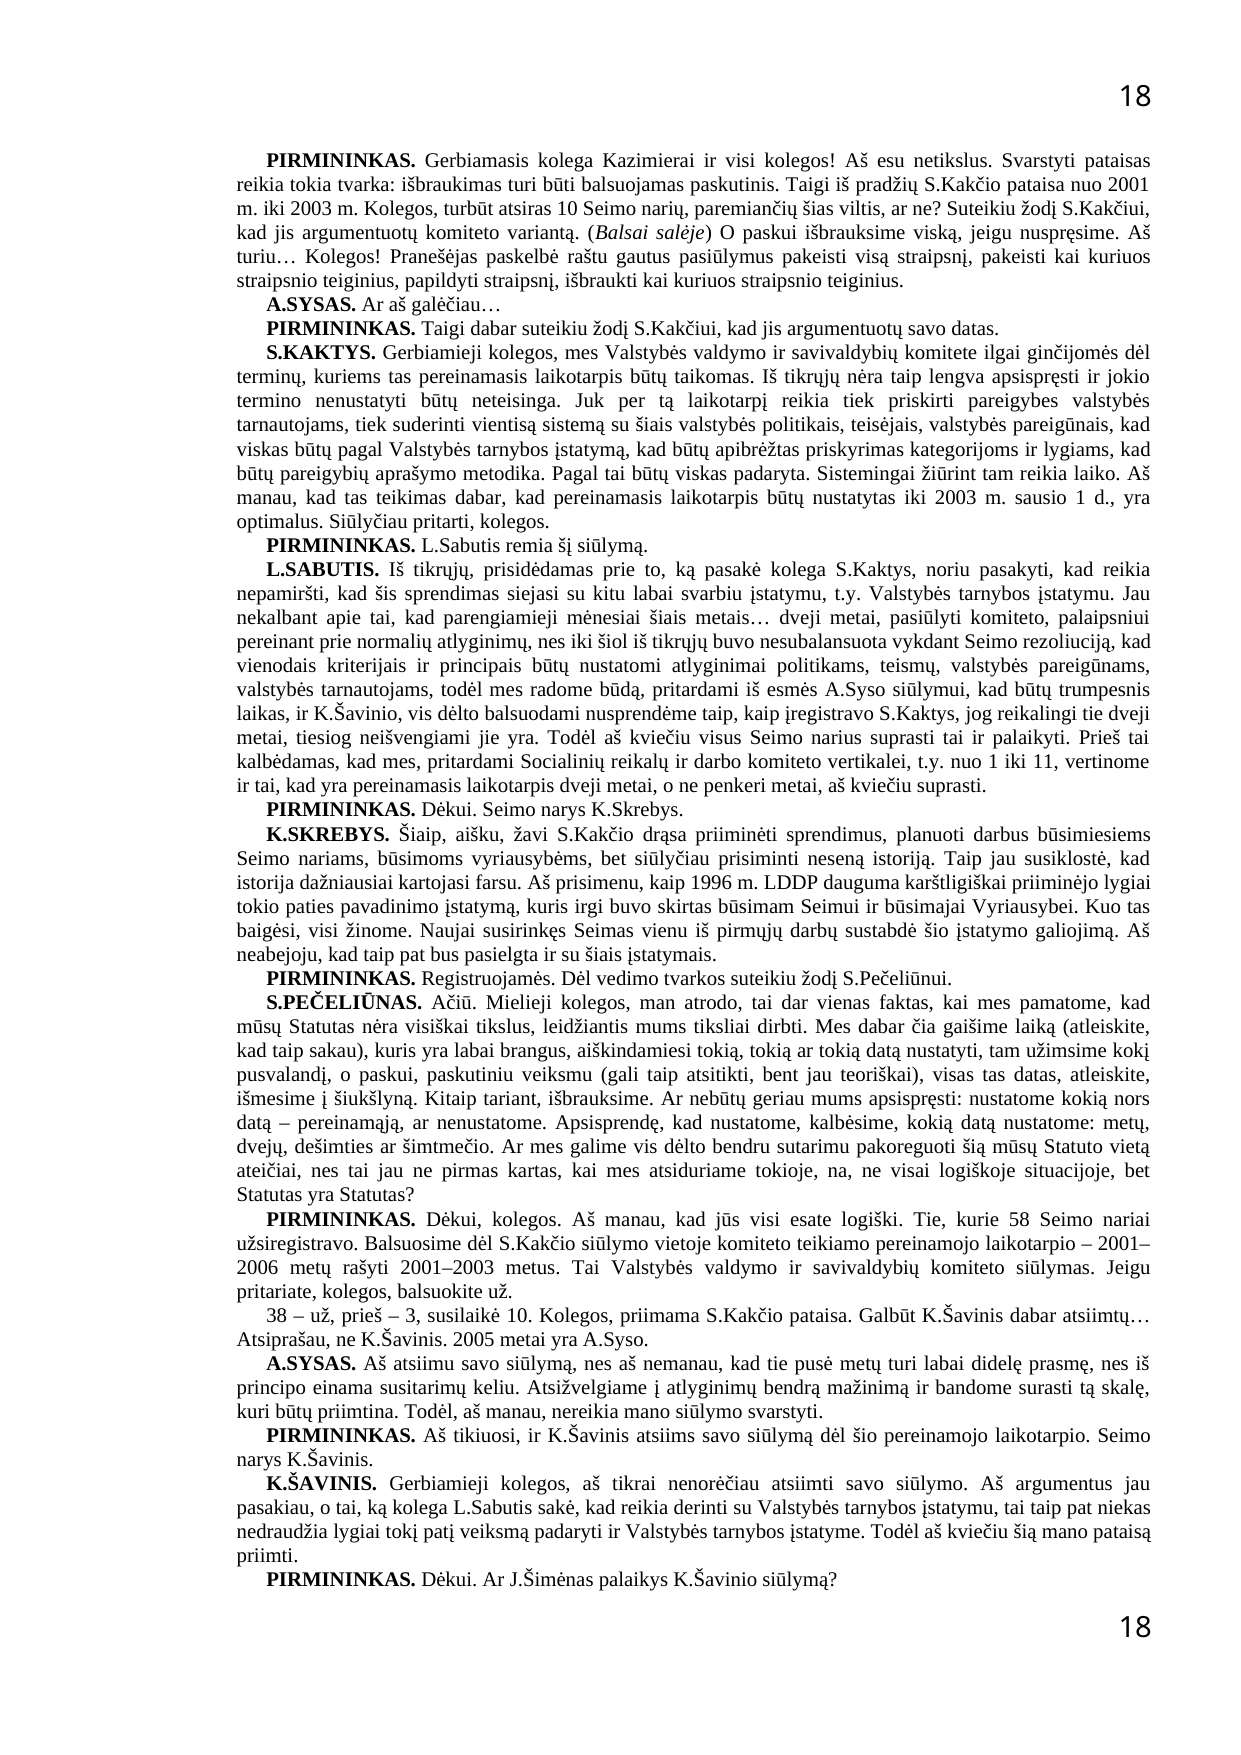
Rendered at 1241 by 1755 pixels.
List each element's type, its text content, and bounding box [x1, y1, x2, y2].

text 38 – už, prieš – 3, susilaikė 10. Kolegos, priimama S.Kakčio pataisa. Galbūt K.Šavinis dabar atsiimtų… Atsiprašau, ne K.Šavinis. 2005 metai yra A.Syso. [236, 1303, 1152, 1351]
text PIRMININKAS. Dėkui. Seimo narys K.Skrebys. [236, 797, 1152, 821]
text S.KAKTYS. Gerbiamieji kolegos, mes Valstybės valdymo ir savivaldybių komitete ilgai ginčijomės dėl terminų, kuriems tas pereinamasis laikotarpis būtų taikomas. Iš tikrųjų nėra taip lengva apsispręsti ir jokio termino nenustatyti būtų neteisinga. Juk per tą laikotarpį reikia tiek priskirti pareigybes valstybės tarnautojams, tiek suderinti vientisą sistemą su šiais valstybės politikais, teisėjais, valstybės pareigūnais, kad viskas būtų pagal Valstybės tarnybos įstatymą, kad būtų apibrėžtas priskyrimas kategorijoms ir lygiams, kad būtų pareigybių aprašymo metodika. Pagal tai būtų viskas padaryta. Sistemingai žiūrint tam reikia laiko. Aš manau, kad tas teikimas dabar, kad pereinamasis laikotarpis būtų nustatytas iki 2003 m. sausio 1 d., yra optimalus. Siūlyčiau pritarti, kolegos. [236, 340, 1152, 533]
text K.SKREBYS. Šiaip, aišku, žavi S.Kakčio drąsa priiminėti sprendimus, planuoti darbus būsimiesiems Seimo nariams, būsimoms vyriausybėms, bet siūlyčiau prisiminti neseną istoriją. Taip jau susiklostė, kad istorija dažniausiai kartojasi farsu. Aš prisimenu, kaip 1996 m. LDDP dauguma karštligiškai priiminėjo lygiai tokio paties pavadinimo įstatymą, kuris irgi buvo skirtas būsimam Seimui ir būsimajai Vyriausybei. Kuo tas baigėsi, visi žinome. Naujai susirinkęs Seimas vienu iš pirmųjų darbų sustabdė šio įstatymo galiojimą. Aš neabejoju, kad taip pat bus pasielgta ir su šiais įstatymais. [236, 821, 1152, 966]
text PIRMININKAS. Registruojamės. Dėl vedimo tvarkos suteikiu žodį S.Pečeliūnui. [236, 966, 1152, 990]
text L.SABUTIS. Iš tikrųjų, prisidėdamas prie to, ką pasakė kolega S.Kaktys, noriu pasakyti, kad reikia nepamiršti, kad šis sprendimas siejasi su kitu labai svarbiu įstatymu, t.y. Valstybės tarnybos įstatymu. Jau nekalbant apie tai, kad parengiamieji mėnesiai šiais metais… dveji metai, pasiūlyti komiteto, palaipsniui pereinant prie normalių atlyginimų, nes iki šiol iš tikrųjų buvo nesubalansuota vykdant Seimo rezoliuciją, kad vienodais kriterijais ir principais būtų nustatomi atlyginimai politikams, teismų, valstybės pareigūnams, valstybės tarnautojams, todėl mes radome būdą, pritardami iš esmės A.Syso siūlymui, kad būtų trumpesnis laikas, ir K.Šavinio, vis dėlto balsuodami nusprendėme taip, kaip įregistravo S.Kaktys, jog reikalingi tie dveji metai, tiesiog neišvengiami jie yra. Todėl aš kviečiu visus Seimo narius suprasti tai ir palaikyti. Prieš tai kalbėdamas, kad mes, pritardami Socialinių reikalų ir darbo komiteto vertikalei, t.y. nuo 1 iki 11, vertinome ir tai, kad yra pereinamasis laikotarpis dveji metai, o ne penkeri metai, aš kviečiu suprasti. [236, 557, 1152, 797]
text PIRMININKAS. Dėkui. Ar J.Šimėnas palaikys K.Šavinio siūlymą? [236, 1567, 1152, 1591]
text S.PEČELIŪNAS. Ačiū. Mielieji kolegos, man atrodo, tai dar vienas faktas, kai mes pamatome, kad mūsų Statutas nėra visiškai tikslus, leidžiantis mums tiksliai dirbti. Mes dabar čia gaišime laiką (atleiskite, kad taip sakau), kuris yra labai brangus, aiškindamiesi tokią, tokią ar tokią datą nustatyti, tam užimsime kokį pusvalandį, o paskui, paskutiniu veiksmu (gali taip atsitikti, bent jau teoriškai), visas tas datas, atleiskite, išmesime į šiukšlyną. Kitaip tariant, išbrauksime. Ar nebūtų geriau mums apsispręsti: nustatome kokią nors datą – pereinamąją, ar nenustatome. Apsisprendę, kad nustatome, kalbėsime, kokią datą nustatome: metų, dvejų, dešimties ar šimtmečio. Ar mes galime vis dėlto bendru sutarimu pakoreguoti šią mūsų Statuto vietą ateičiai, nes tai jau ne pirmas kartas, kai mes atsiduriame tokioje, na, ne visai logiškoje situacijoje, bet Statutas yra Statutas? [236, 990, 1152, 1206]
text PIRMININKAS. L.Sabutis remia šį siūlymą. [236, 533, 1152, 557]
text PIRMININKAS. Gerbiamasis kolega Kazimierai ir visi kolegos! Aš esu netikslus. Svarstyti pataisas reikia tokia tvarka: išbraukimas turi būti balsuojamas paskutinis. Taigi iš pradžių S.Kakčio pataisa nuo 2001 m. iki 2003 m. Kolegos, turbūt atsiras 10 Seimo narių, paremiančių šias viltis, ar ne? Suteikiu žodį S.Kakčiui, kad jis argumentuotų komiteto variantą. (Balsai salėje) O paskui išbrauksime viską, jeigu nuspręsime. Aš turiu… Kolegos! Pranešėjas paskelbė raštu gautus pasiūlymus pakeisti visą straipsnį, pakeisti kai kuriuos straipsnio teiginius, papildyti straipsnį, išbraukti kai kuriuos straipsnio teiginius. [236, 148, 1152, 292]
text A.SYSAS. Ar aš galėčiau… [236, 292, 1152, 316]
text PIRMININKAS. Aš tikiuosi, ir K.Šavinis atsiims savo siūlymą dėl šio pereinamojo laikotarpio. Seimo narys K.Šavinis. [236, 1423, 1152, 1471]
text A.SYSAS. Aš atsiimu savo siūlymą, nes aš nemanau, kad tie pusė metų turi labai didelę prasmę, nes iš principo einama susitarimų keliu. Atsižvelgiame į atlyginimų bendrą mažinimą ir bandome surasti tą skalę, kuri būtų priimtina. Todėl, aš manau, nereikia mano siūlymo svarstyti. [236, 1351, 1152, 1423]
text PIRMININKAS. Taigi dabar suteikiu žodį S.Kakčiui, kad jis argumentuotų savo datas. [236, 316, 1152, 340]
text K.ŠAVINIS. Gerbiamieji kolegos, aš tikrai nenorėčiau atsiimti savo siūlymo. Aš argumentus jau pasakiau, o tai, ką kolega L.Sabutis sakė, kad reikia derinti su Valstybės tarnybos įstatymu, tai taip pat niekas nedraudžia lygiai tokį patį veiksmą padaryti ir Valstybės tarnybos įstatyme. Todėl aš kviečiu šią mano pataisą priimti. [236, 1471, 1152, 1567]
text PIRMININKAS. Dėkui, kolegos. Aš manau, kad jūs visi esate logiški. Tie, kurie 58 Seimo nariai užsiregistravo. Balsuosime dėl S.Kakčio siūlymo vietoje komiteto teikiamo pereinamojo laikotarpio – 2001–2006 metų rašyti 2001–2003 metus. Tai Valstybės valdymo ir savivaldybių komiteto siūlymas. Jeigu pritariate, kolegos, balsuokite už. [236, 1206, 1152, 1303]
